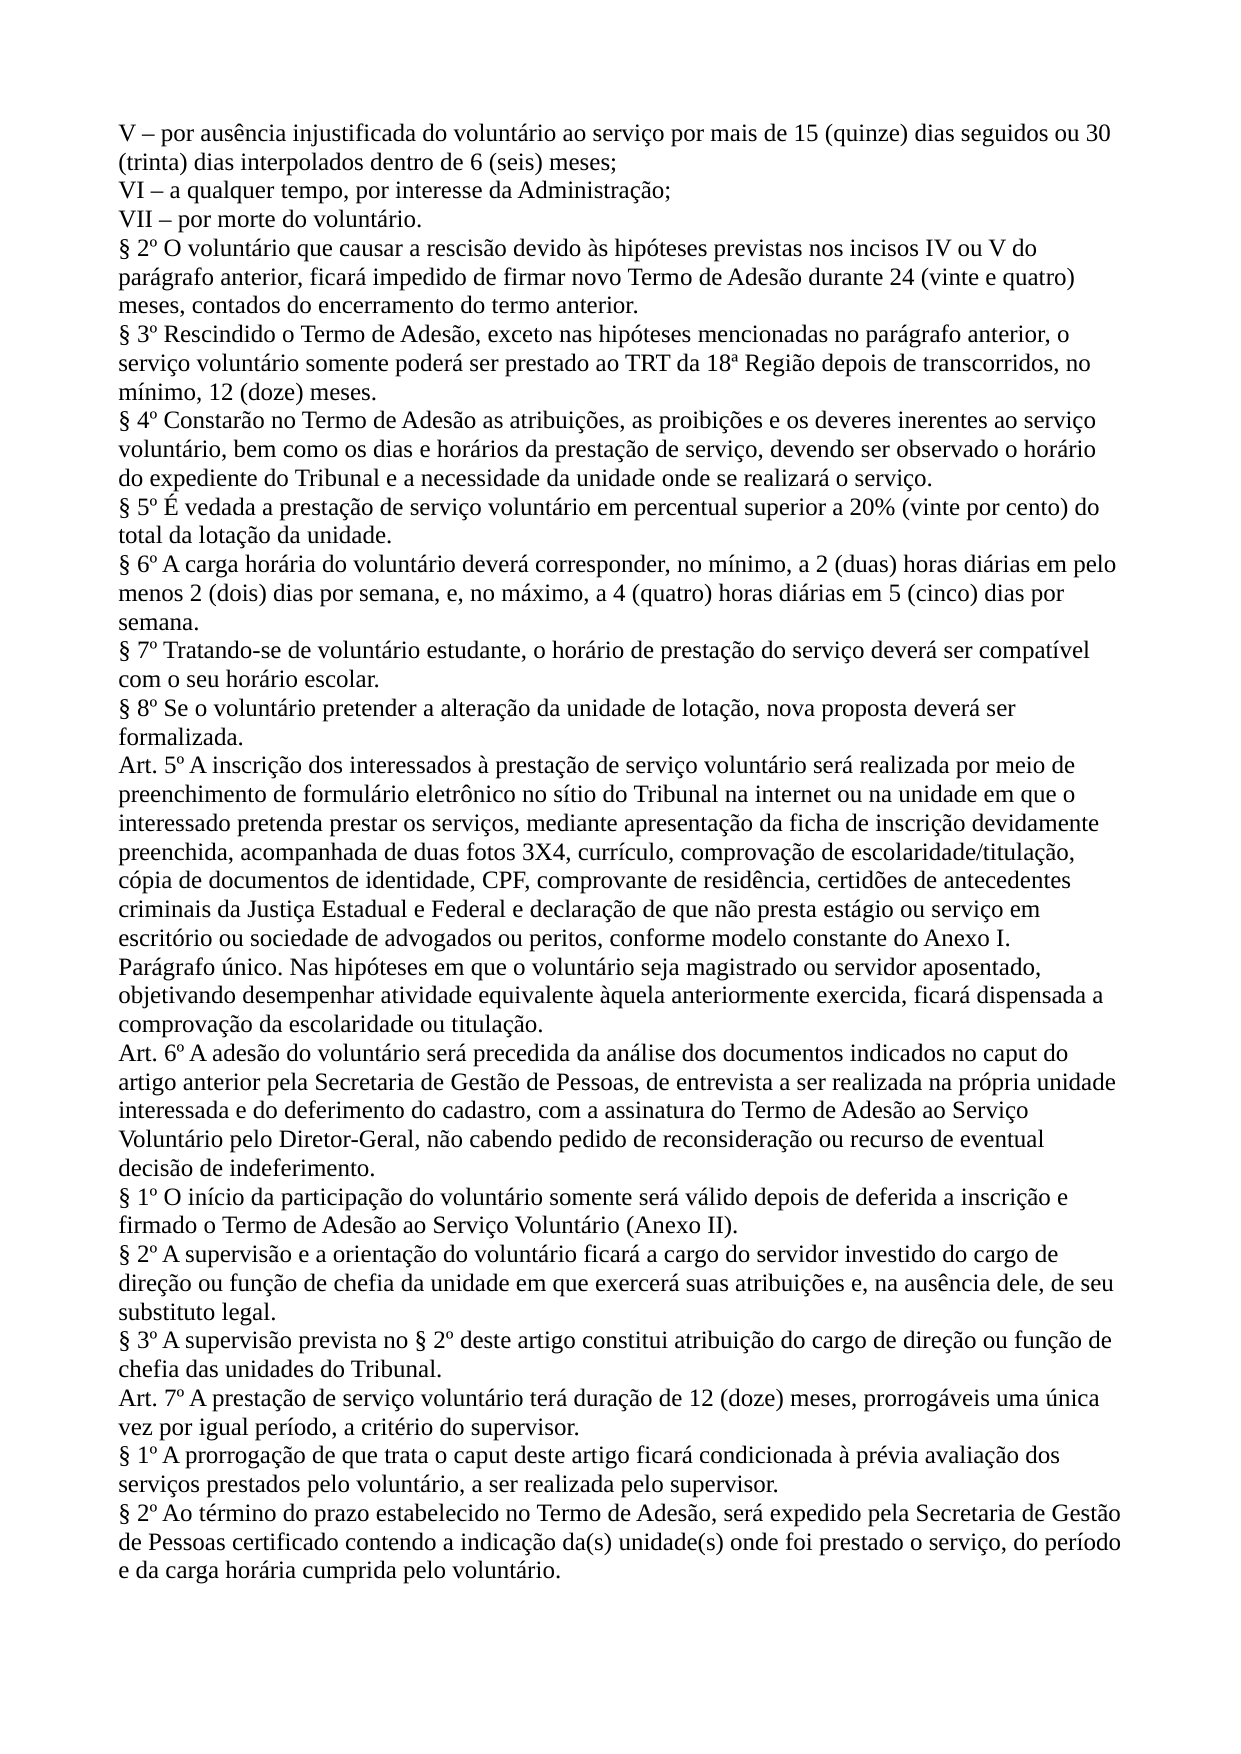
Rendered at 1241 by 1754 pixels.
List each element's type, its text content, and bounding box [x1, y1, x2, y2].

text § 5º É vedada a prestação de serviço voluntário em percentual superior a 20% (vinte por cento) do total da lotação da unidade. § 6º A carga horária do voluntário deverá corresponder, no mínimo, a 2 (duas) horas diárias em pelo menos 2 (dois) dias por semana, e, no máximo, a 4 (quatro) horas diárias em 5 (cinco) dias por semana. § 7º Tratando-se de voluntário estudante, o horário de prestação do serviço deverá ser compatível com o seu horário escolar. § 8º Se o voluntário pretender a alteração da unidade de lotação, nova proposta deverá ser formalizada. Art. 5º A inscrição dos interessados à prestação de serviço voluntário será realizada por meio de preenchimento de formulário eletrônico no sítio do Tribunal na internet ou na unidade em que o interessado pretenda prestar os serviços, mediante apresentação da ficha de inscrição devidamente preenchida, acompanhada de duas fotos 3X4, currículo, comprovação de escolaridade/titulação, cópia de documentos de identidade, CPF, comprovante de residência, certidões de antecedentes criminais da Justiça Estadual e Federal e declaração de que não presta estágio ou serviço em escritório ou sociedade de advogados ou peritos, conforme modelo constante do Anexo I. Parágrafo único. Nas hipóteses em que o voluntário seja magistrado ou servidor aposentado, objetivando desempenhar atividade equivalente àquela anteriormente exercida, ficará dispensada a comprovação da escolaridade ou titulação. Art. 6º A adesão do voluntário será precedida da análise dos documentos indicados no caput do artigo anterior pela Secretaria de Gestão de Pessoas, de entrevista a ser realizada na própria unidade interessada e do deferimento do cadastro, com a assinatura do Termo de Adesão ao Serviço Voluntário pelo Diretor-Geral, não cabendo pedido de reconsideração ou recurso de eventual decisão de indeferimento. § 1º O início da participação do voluntário somente será válido depois de deferida a inscrição e firmado o Termo de Adesão ao Serviço Voluntário (Anexo II). § 2º A supervisão e a orientação do voluntário ficará a cargo do servidor investido do cargo de direção ou função de chefia da unidade em que exercerá suas atribuições e, na ausência dele, de seu substituto legal. § 3º A supervisão prevista no § 2º deste artigo constitui atribuição do cargo de direção ou função de chefia das unidades do Tribunal. Art. 7º A prestação de serviço voluntário terá duração de 12 (doze) meses, prorrogáveis uma única vez por igual período, a critério do supervisor. § 1º A prorrogação de que trata o caput deste artigo ficará condicionada à prévia avaliação dos serviços prestados pelo voluntário, a ser realizada pelo supervisor. § 2º Ao término do prazo estabelecido no Termo de Adesão, será expedido pela Secretaria de Gestão de Pessoas certificado contendo a indicação da(s) unidade(s) onde foi prestado o serviço, do período e da carga horária cumprida pelo voluntário. [118, 492, 1122, 1584]
text V – por ausência injustificada do voluntário ao serviço por mais de 15 (quinze) dias seguidos ou 30 (trinta) dias interpolados dentro de 6 (seis) meses; VI – a qualquer tempo, por interesse da Administração; VII – por morte do voluntário. § 2º O voluntário que causar a rescisão devido às hipóteses previstas nos incisos IV ou V do parágrafo anterior, ficará impedido de firmar novo Termo de Adesão durante 24 (vinte e quatro) meses, contados do encerramento do termo anterior. § 3º Rescindido o Termo de Adesão, exceto nas hipóteses mencionadas no parágrafo anterior, o serviço voluntário somente poderá ser prestado ao TRT da 18ª Região depois de transcorridos, no mínimo, 12 (doze) meses. § 4º Constarão no Termo de Adesão as atribuições, as proibições e os deveres inerentes ao serviço voluntário, bem como os dias e horários da prestação de serviço, devendo ser observado o horário do expediente do Tribunal e a necessidade da unidade onde se realizará o serviço. [118, 118, 1122, 492]
